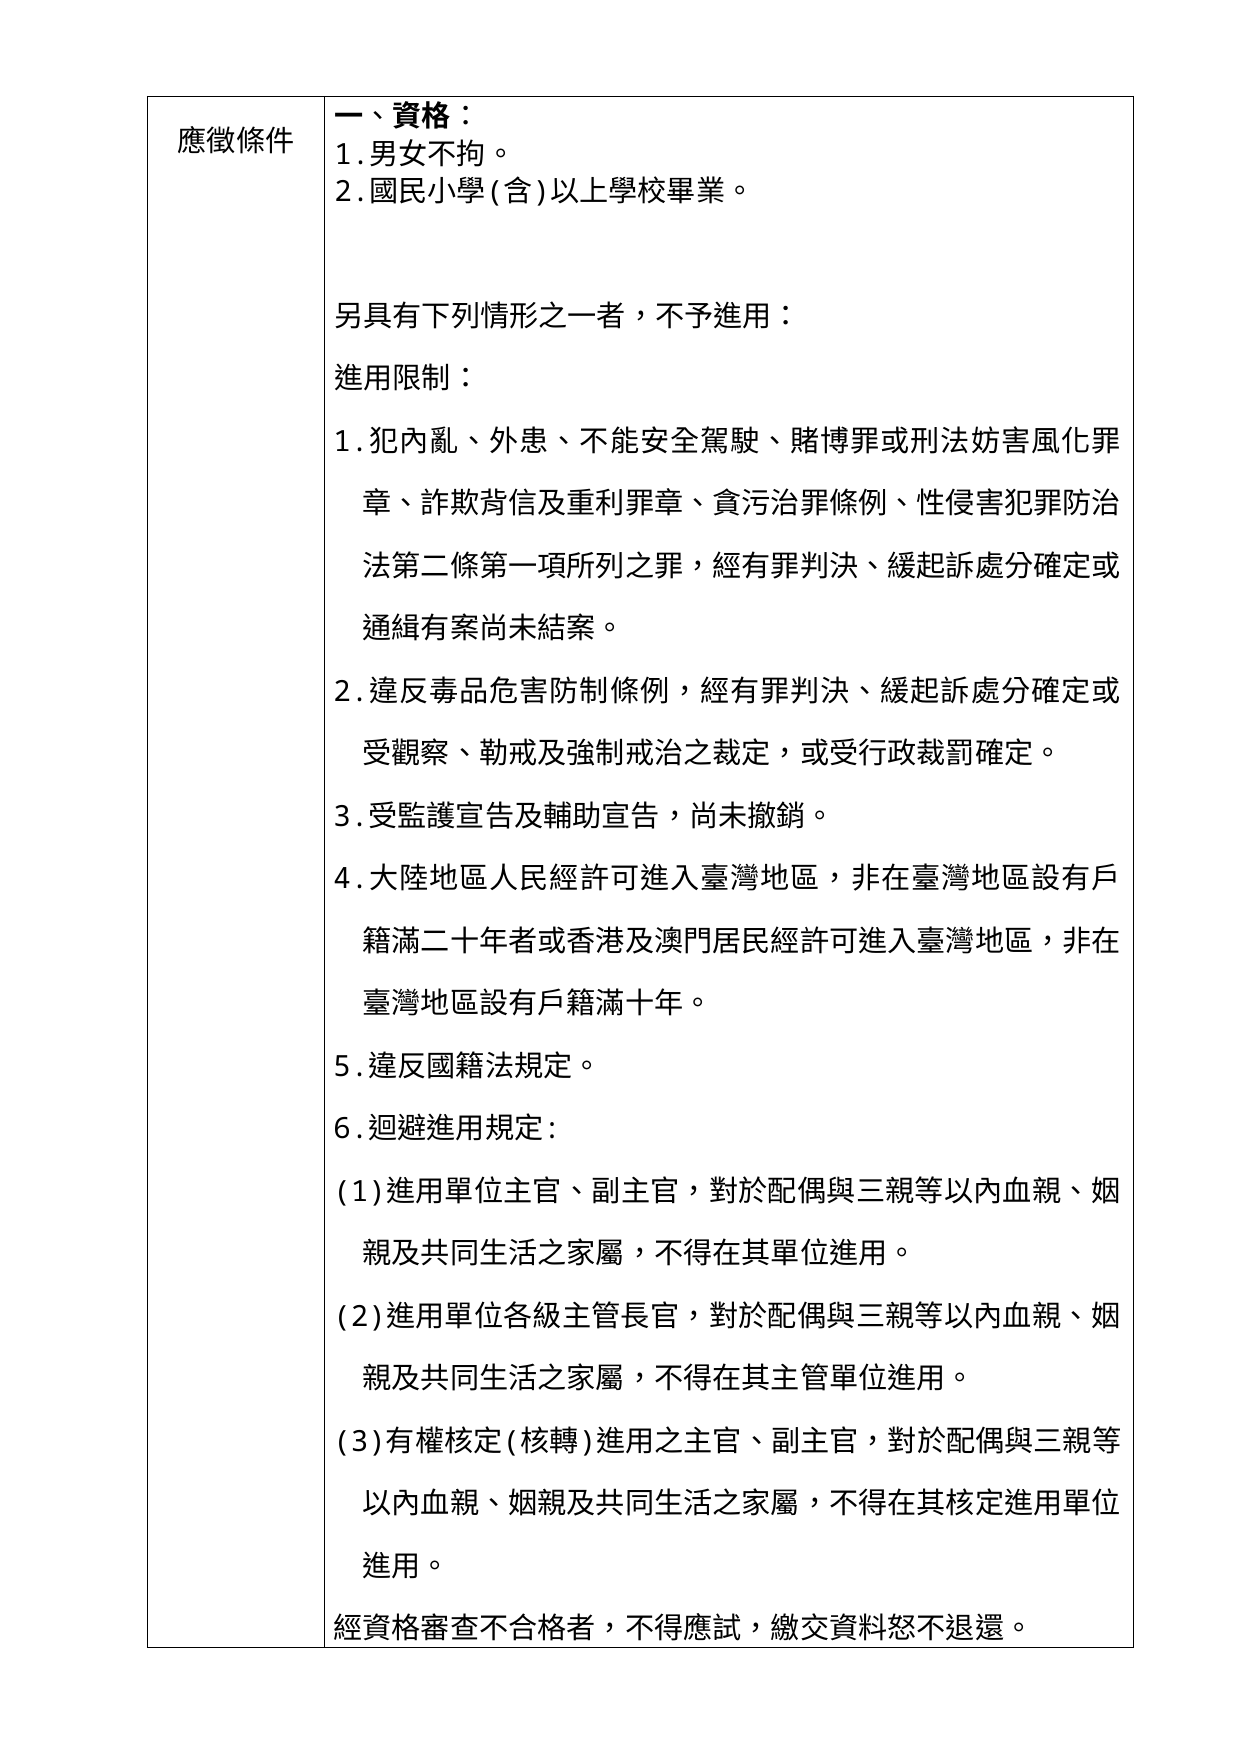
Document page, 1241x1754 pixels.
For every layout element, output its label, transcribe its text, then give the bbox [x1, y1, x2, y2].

table_cell 一、資格： 1.男女不拘。 2.國民小學(含)以上學校畢業。 另具有下列情形之一者，不予進用： 進用限制： 1.犯內亂、外患、不能安全駕駛、賭博罪或刑法妨害風化罪章、詐欺背信及重利罪章、貪污治罪條例、性侵害犯罪防治法第二條第一項所列之罪，經有罪判決、緩起訴處分確定或通緝有案尚未結案。 2.違反毒品危害防制條例，經有罪判決、緩起訴處分確定或受觀察、勒戒及強制戒治之裁定，或受行政裁罰確定。 3.受監護宣告及輔助宣告，尚未撤銷。 4.大陸地區人民經許可進入臺灣地區，非在臺灣地區設有戶籍滿二十年者或香港及澳門居民經許可進入臺灣地區，非在臺灣地區設有戶籍滿十年。 5.違反國籍法規定。 6.迴避進用規定: (1)進用單位主官、副主官，對於配偶與三親等以內血親、姻親及共同生活之家屬，不得在其單位進用。 (2)進用單位各級主管長官，對於配偶與三親等以內血親、姻親及共同生活之家屬，不得在其主管單位進用。 (3)有權核定(核轉)進用之主官、副主官，對於配偶與三親等以內血親、姻親及共同生活之家屬，不得在其核定進用單位進用。 經資格審查不合格者，不得應試，繳交資料怒不退還。 [325, 97, 1133, 1647]
table_cell 應徵條件 [148, 97, 324, 1647]
